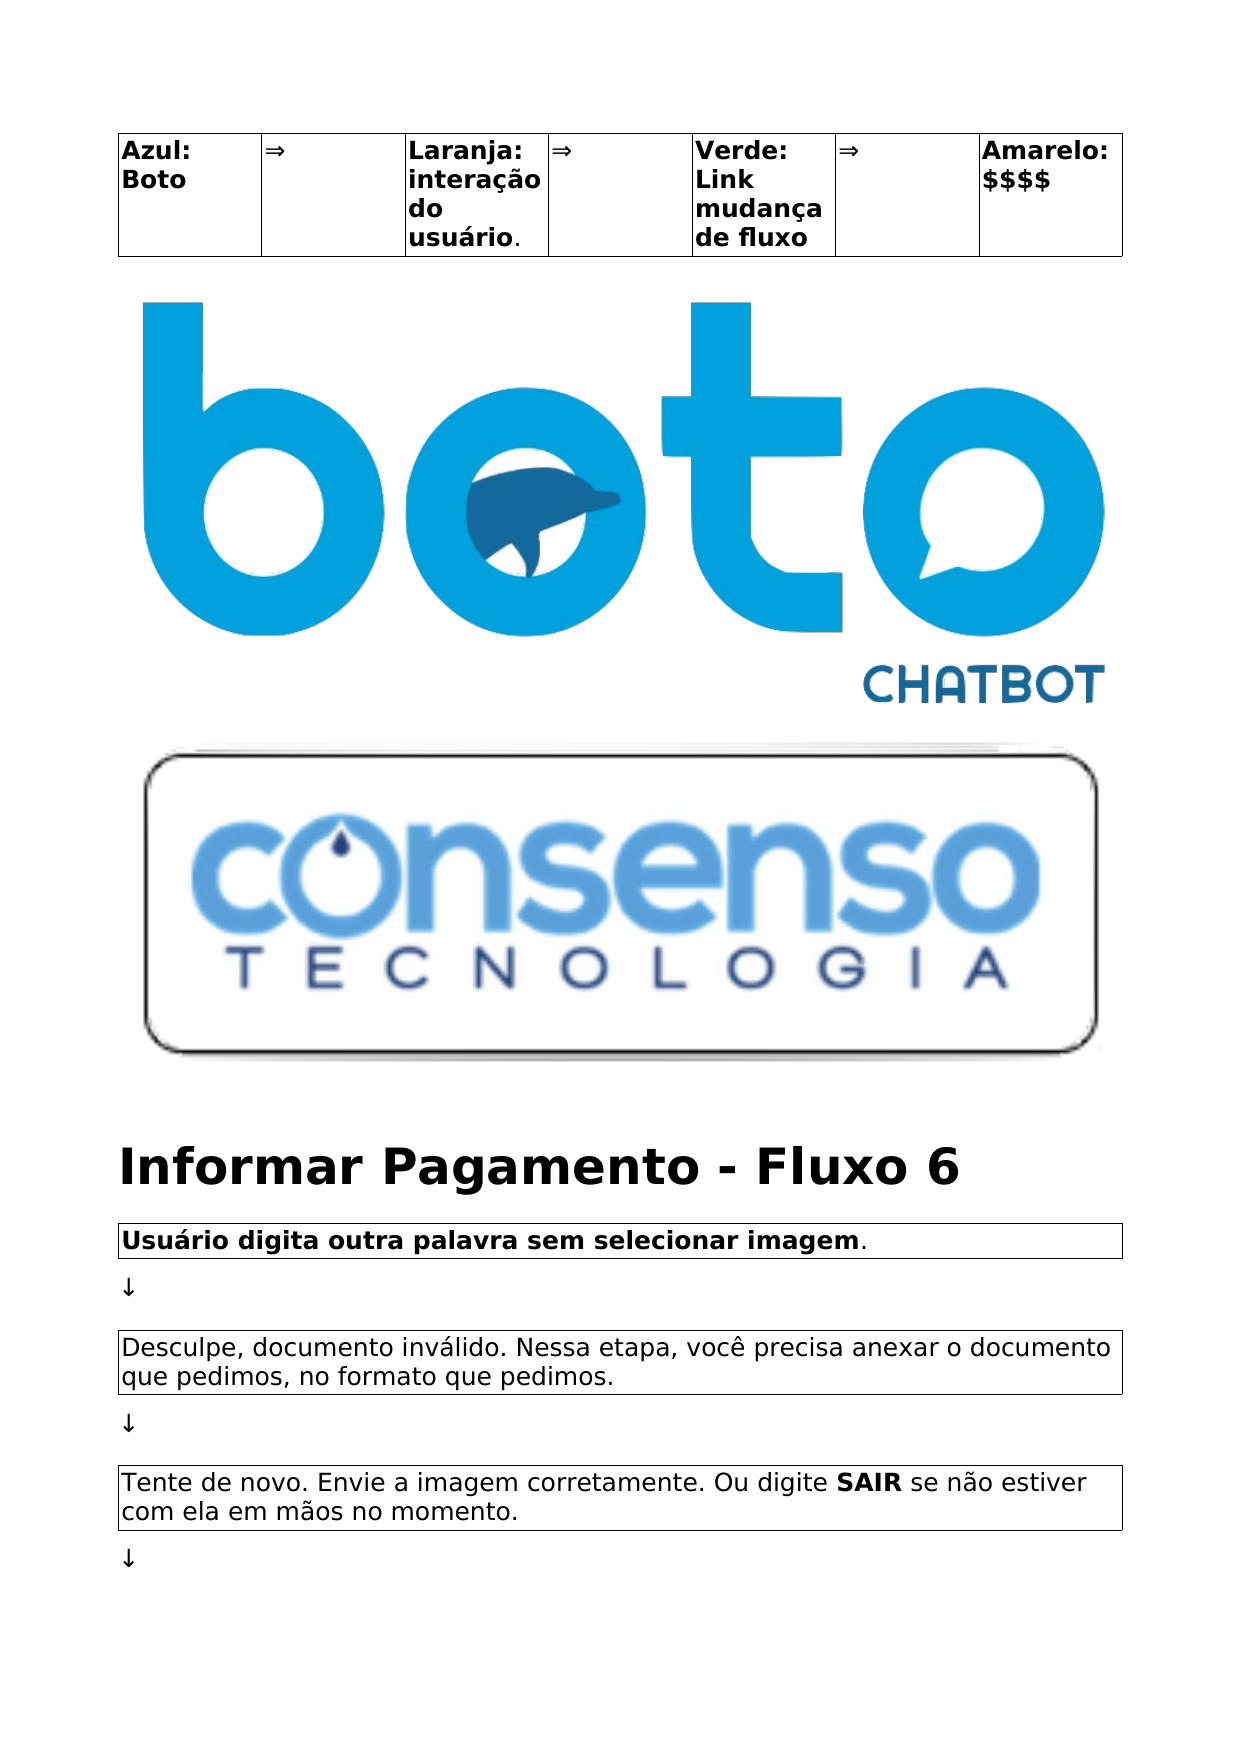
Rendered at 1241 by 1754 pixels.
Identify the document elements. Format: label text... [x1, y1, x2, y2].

subtitle Informar Pagamento - Fluxo 6 [118, 1138, 1122, 1196]
table_header Desculpe, documento inválido. Nessa etapa, você precisa anexar o documento que pedimos, no formato que pedimos. [119, 1331, 1122, 1394]
picture [118, 270, 1123, 727]
table_header Amarelo: $$$$ [980, 134, 1122, 256]
table_header Laranja: interação do usuário. [406, 134, 548, 256]
table_header ⇒ [549, 134, 692, 256]
table_header ⇒ [836, 134, 979, 256]
text ↓ [118, 1409, 1122, 1438]
text ↓ [118, 1544, 1122, 1574]
table_header Verde: Link mudança de fluxo [693, 134, 835, 256]
table_header ⇒ [262, 134, 405, 256]
table_header Usuário digita outra palavra sem selecionar imagem. [119, 1224, 1122, 1258]
picture [118, 738, 1123, 1089]
table_header Azul: Boto [119, 134, 261, 256]
text ↓ [118, 1273, 1122, 1302]
table_header Tente de novo. Envie a imagem corretamente. Ou digite SAIR se não estiver com ela em mãos no momento. [119, 1466, 1122, 1529]
